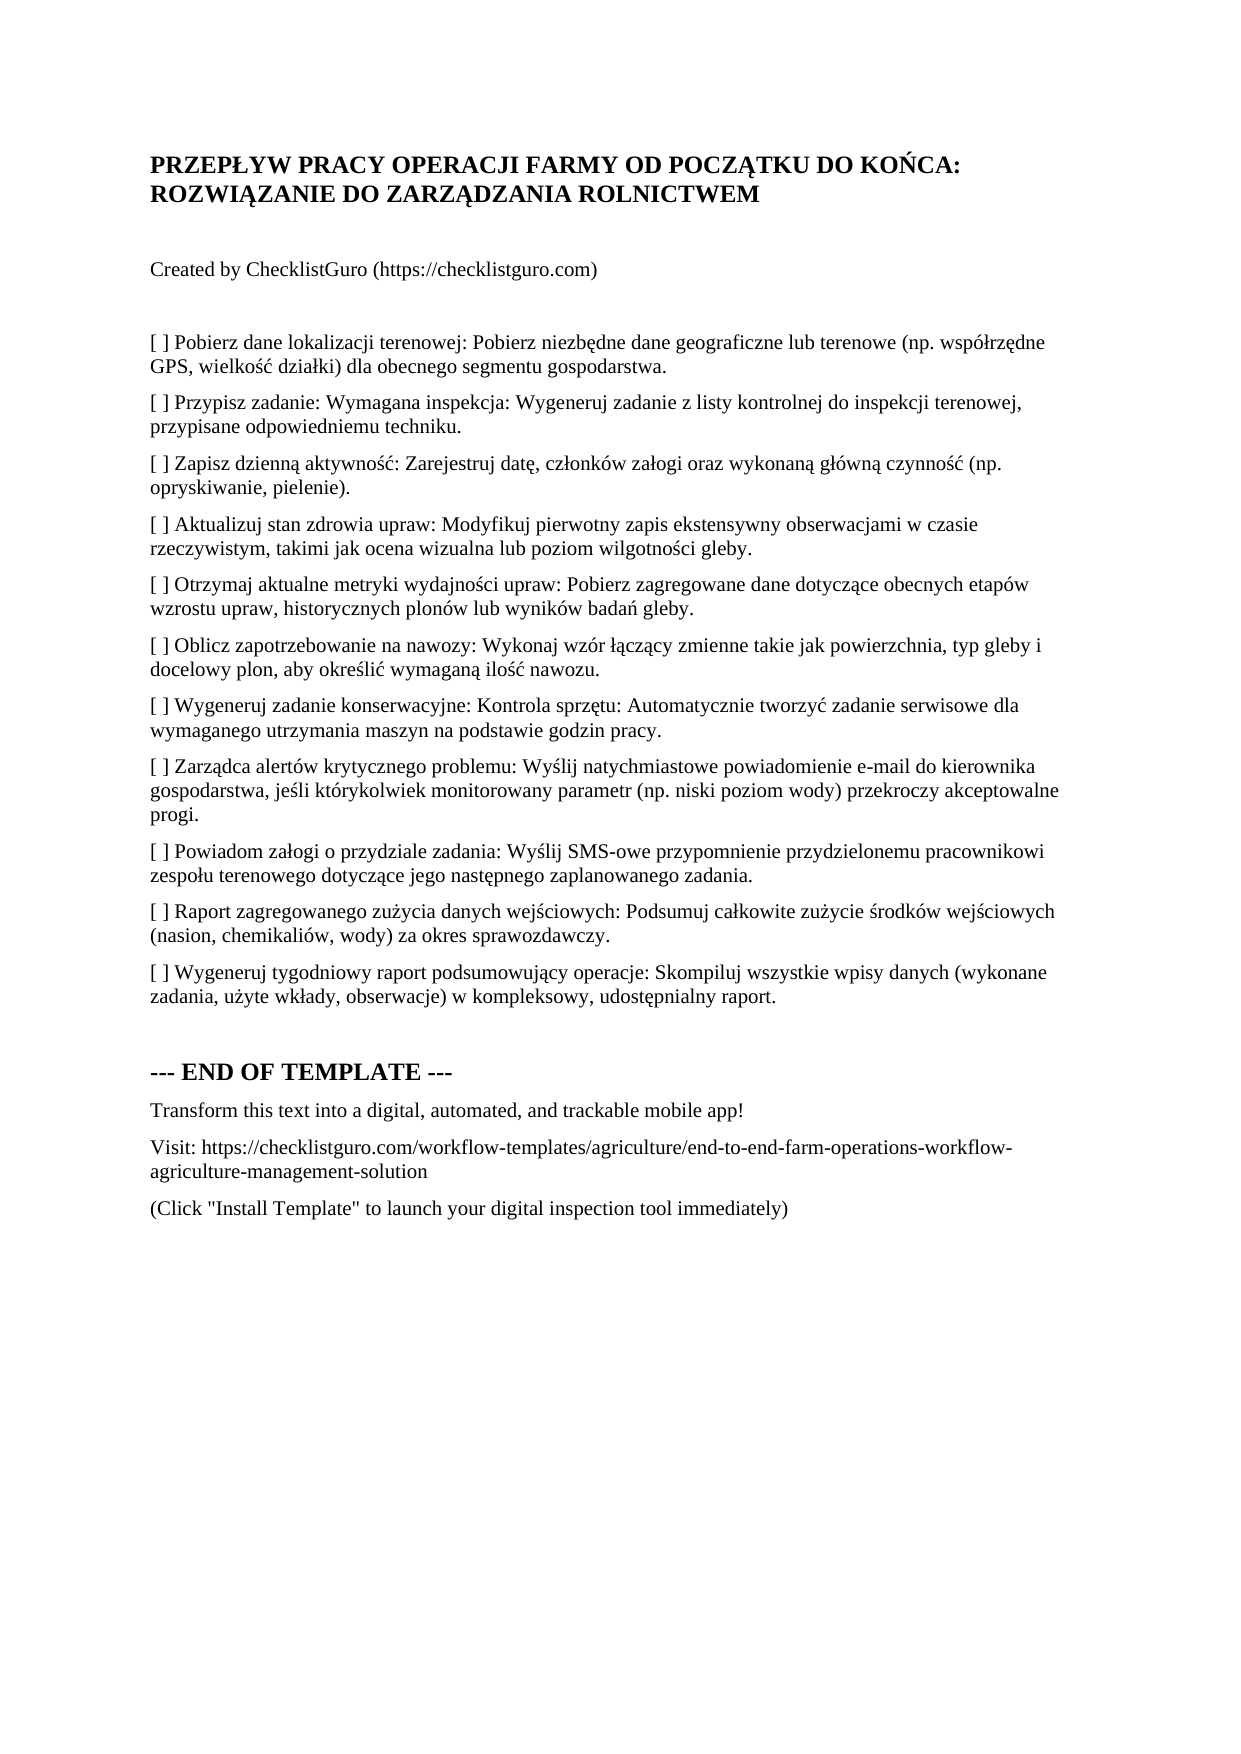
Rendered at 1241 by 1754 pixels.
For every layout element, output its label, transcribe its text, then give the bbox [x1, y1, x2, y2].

text Transform this text into a digital, automated, and trackable mobile app! [150, 1098, 1090, 1122]
text [ ] Pobierz dane lokalizacji terenowej: Pobierz niezbędne dane geograficzne lub terenowe (np. współrzędne GPS, wielkość działki) dla obecnego segmentu gospodarstwa. [150, 330, 1090, 378]
text Created by ChecklistGuro (https://checklistguro.com) [150, 257, 1090, 281]
text [ ] Otrzymaj aktualne metryki wydajności upraw: Pobierz zagregowane dane dotyczące obecnych etapów wzrostu upraw, historycznych plonów lub wyników badań gleby. [150, 572, 1090, 620]
text --- END OF TEMPLATE --- [150, 1057, 1090, 1086]
text [ ] Zapisz dzienną aktywność: Zarejestruj datę, członków załogi oraz wykonaną główną czynność (np. opryskiwanie, pielenie). [150, 451, 1090, 499]
text [ ] Przypisz zadanie: Wymagana inspekcja: Wygeneruj zadanie z listy kontrolnej do inspekcji terenowej, przypisane odpowiedniemu techniku. [150, 390, 1090, 438]
text [ ] Wygeneruj tygodniowy raport podsumowujący operacje: Skompiluj wszystkie wpisy danych (wykonane zadania, użyte wkłady, obserwacje) w kompleksowy, udostępnialny raport. [150, 960, 1090, 1008]
text [ ] Oblicz zapotrzebowanie na nawozy: Wykonaj wzór łączący zmienne takie jak powierzchnia, typ gleby i docelowy plon, aby określić wymaganą ilość nawozu. [150, 633, 1090, 681]
text (Click "Install Template" to launch your digital inspection tool immediately) [150, 1196, 1090, 1220]
text [ ] Zarządca alertów krytycznego problemu: Wyślij natychmiastowe powiadomienie e-mail do kierownika gospodarstwa, jeśli którykolwiek monitorowany parametr (np. niski poziom wody) przekroczy akceptowalne progi. [150, 754, 1090, 826]
text [ ] Raport zagregowanego zużycia danych wejściowych: Podsumuj całkowite zużycie środków wejściowych (nasion, chemikaliów, wody) za okres sprawozdawczy. [150, 899, 1090, 947]
text [ ] Wygeneruj zadanie konserwacyjne: Kontrola sprzętu: Automatycznie tworzyć zadanie serwisowe dla wymaganego utrzymania maszyn na podstawie godzin pracy. [150, 693, 1090, 742]
text Visit: https://checklistguro.com/workflow-templates/agriculture/end-to-end-farm-operations-workflow-agriculture-management-solution [150, 1135, 1090, 1183]
text [ ] Aktualizuj stan zdrowia upraw: Modyfikuj pierwotny zapis ekstensywny obserwacjami w czasie rzeczywistym, takimi jak ocena wizualna lub poziom wilgotności gleby. [150, 512, 1090, 560]
text [ ] Powiadom załogi o przydziale zadania: Wyślij SMS-owe przypomnienie przydzielonemu pracownikowi zespołu terenowego dotyczące jego następnego zaplanowanego zadania. [150, 839, 1090, 887]
text PRZEPŁYW PRACY OPERACJI FARMY OD POCZĄTKU DO KOŃCA: ROZWIĄZANIE DO ZARZĄDZANIA ROLNICTWEM [150, 150, 1090, 207]
